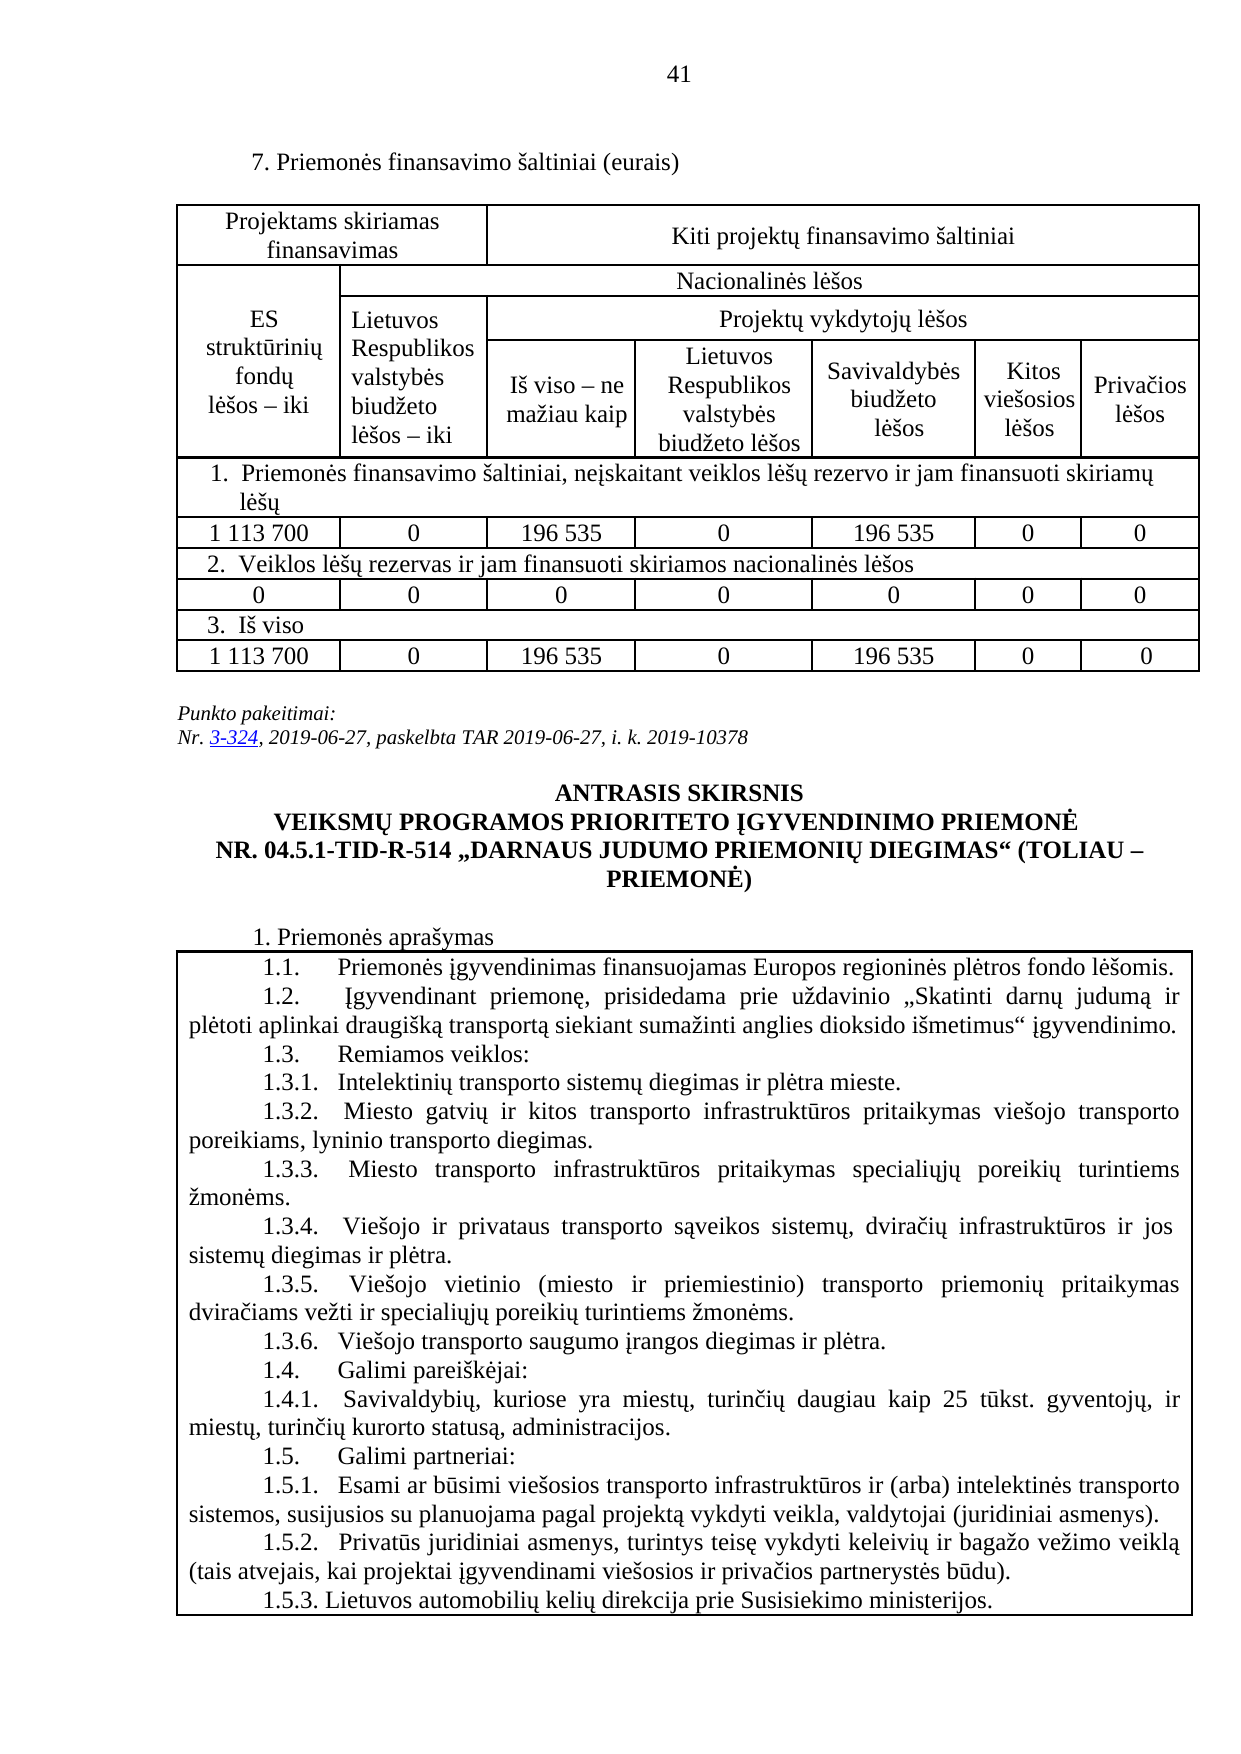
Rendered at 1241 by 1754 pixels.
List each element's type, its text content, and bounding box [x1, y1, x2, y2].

table_cell 0 [976, 518, 1080, 547]
table_cell 0 [488, 580, 634, 608]
table_cell 1.2. Įgyvendinant priemonę, prisidedama prie uždavinio „Skatinti darnų judumą ir plėtoti aplinkai draugišką transportą siekiant sumažinti anglies dioksido išmetimus“ įgyvendinimo. [178, 981, 1191, 1039]
table_cell Nacionalinės lėšos [341, 266, 1198, 295]
text NR. 04.5.1-TID-R-514 „Darnaus judumo priemonių DIEGIMAS“ (TOLIAU – priemonė) [177, 835, 1181, 893]
table_cell 0 [1082, 641, 1198, 670]
table_cell 0 [341, 580, 486, 608]
table_cell 1.5. Galimi partneriai: 1.5.1. Esami ar būsimi viešosios transporto infrastruktūros ir (arba) intelektinės transporto sistemos, susijusios su planuojama pagal projektą vykdyti veikla, valdytojai (juridiniai asmenys). 1.5.2. Privatūs juridiniai asmenys, turintys teisę vykdyti keleivių ir bagažo vežimo veiklą (tais atvejais, kai projektai įgyvendinami viešosios ir privačios partnerystės būdu). 1.5.3. Lietuvos automobilių kelių direkcija prie Susisiekimo ministerijos. [178, 1441, 1191, 1614]
table_cell 196 535 [813, 641, 974, 670]
table_cell Lietuvos Respublikos valstybės biudžeto lėšos [636, 341, 811, 456]
table_cell 1. Priemonės finansavimo šaltiniai, neįskaitant veiklos lėšų rezervo ir jam finansuoti skiriamų lėšų [178, 459, 1198, 516]
table_header 1.1. Priemonės įgyvendinimas finansuojamas Europos regioninės plėtros fondo lėšomis. [178, 953, 1191, 981]
table_cell 0 [178, 580, 339, 608]
table_cell 0 [813, 580, 974, 608]
table_cell 0 [341, 518, 486, 547]
table_cell 1 113 700 [178, 641, 339, 670]
table_cell Privačios lėšos [1082, 341, 1198, 456]
table_cell 0 [341, 641, 486, 670]
table_cell 3. Iš viso [178, 611, 1198, 639]
table_cell 0 [976, 580, 1080, 608]
table_header Kiti projektų finansavimo šaltiniai [488, 206, 1198, 264]
table_cell 0 [636, 641, 811, 670]
table_cell 1.3. Remiamos veiklos: 1.3.1. Intelektinių transporto sistemų diegimas ir plėtra mieste. 1.3.2. Miesto gatvių ir kitos transporto infrastruktūros pritaikymas viešojo transporto poreikiams, lyninio transporto diegimas. 1.3.3. Miesto transporto infrastruktūros pritaikymas specialiųjų poreikių turintiems žmonėms. 1.3.4. Viešojo ir privataus transporto sąveikos sistemų, dviračių infrastruktūros ir jos sistemų diegimas ir plėtra. 1.3.5. Viešojo vietinio (miesto ir priemiestinio) transporto priemonių pritaikymas dviračiams vežti ir specialiųjų poreikių turintiems žmonėms. 1.3.6. Viešojo transporto saugumo įrangos diegimas ir plėtra. [178, 1039, 1191, 1355]
table_cell 0 [636, 518, 811, 547]
table_cell 0 [636, 580, 811, 608]
table_cell Kitos viešosios lėšos [976, 341, 1080, 456]
table_cell 1.4. Galimi pareiškėjai: 1.4.1. Savivaldybių, kuriose yra miestų, turinčių daugiau kaip 25 tūkst. gyventojų, ir miestų, turinčių kurorto statusą, administracijos. [178, 1355, 1191, 1441]
table_cell 0 [1082, 580, 1198, 608]
table_cell ES struktūrinių fondų lėšos – iki [178, 266, 339, 456]
text 7. Priemonės finansavimo šaltiniai (eurais) [251, 147, 1181, 176]
text Punkto pakeitimai: [177, 701, 1181, 725]
text VEIKSMŲ PROGRAMOS PRIORITETO ĮGYVENDINIMO PRIEMONĖ [177, 807, 1181, 835]
table_cell 1 113 700 [178, 518, 339, 547]
table_cell 0 [1082, 518, 1198, 547]
text Nr. 3-324, 2019-06-27, paskelbta TAR 2019-06-27, i. k. 2019-10378 [177, 725, 1181, 749]
table_cell Lietuvos Respublikos valstybės biudžeto lėšos – iki [341, 297, 486, 456]
text 1. Priemonės aprašymas [177, 922, 1181, 950]
table_cell Savivaldybės biudžeto lėšos [813, 341, 974, 456]
table_cell 0 [976, 641, 1080, 670]
table_cell Projektų vykdytojų lėšos [488, 297, 1198, 339]
table_cell 2. Veiklos lėšų rezervas ir jam finansuoti skiriamos nacionalinės lėšos [178, 549, 1198, 578]
text ANTRASIS SKIRSNIS [177, 778, 1181, 807]
table_header Projektams skiriamas finansavimas [178, 206, 486, 264]
table_cell 196 535 [488, 641, 634, 670]
table_cell 196 535 [813, 518, 974, 547]
table_cell 196 535 [488, 518, 634, 547]
table_cell Iš viso – ne mažiau kaip [488, 341, 634, 456]
